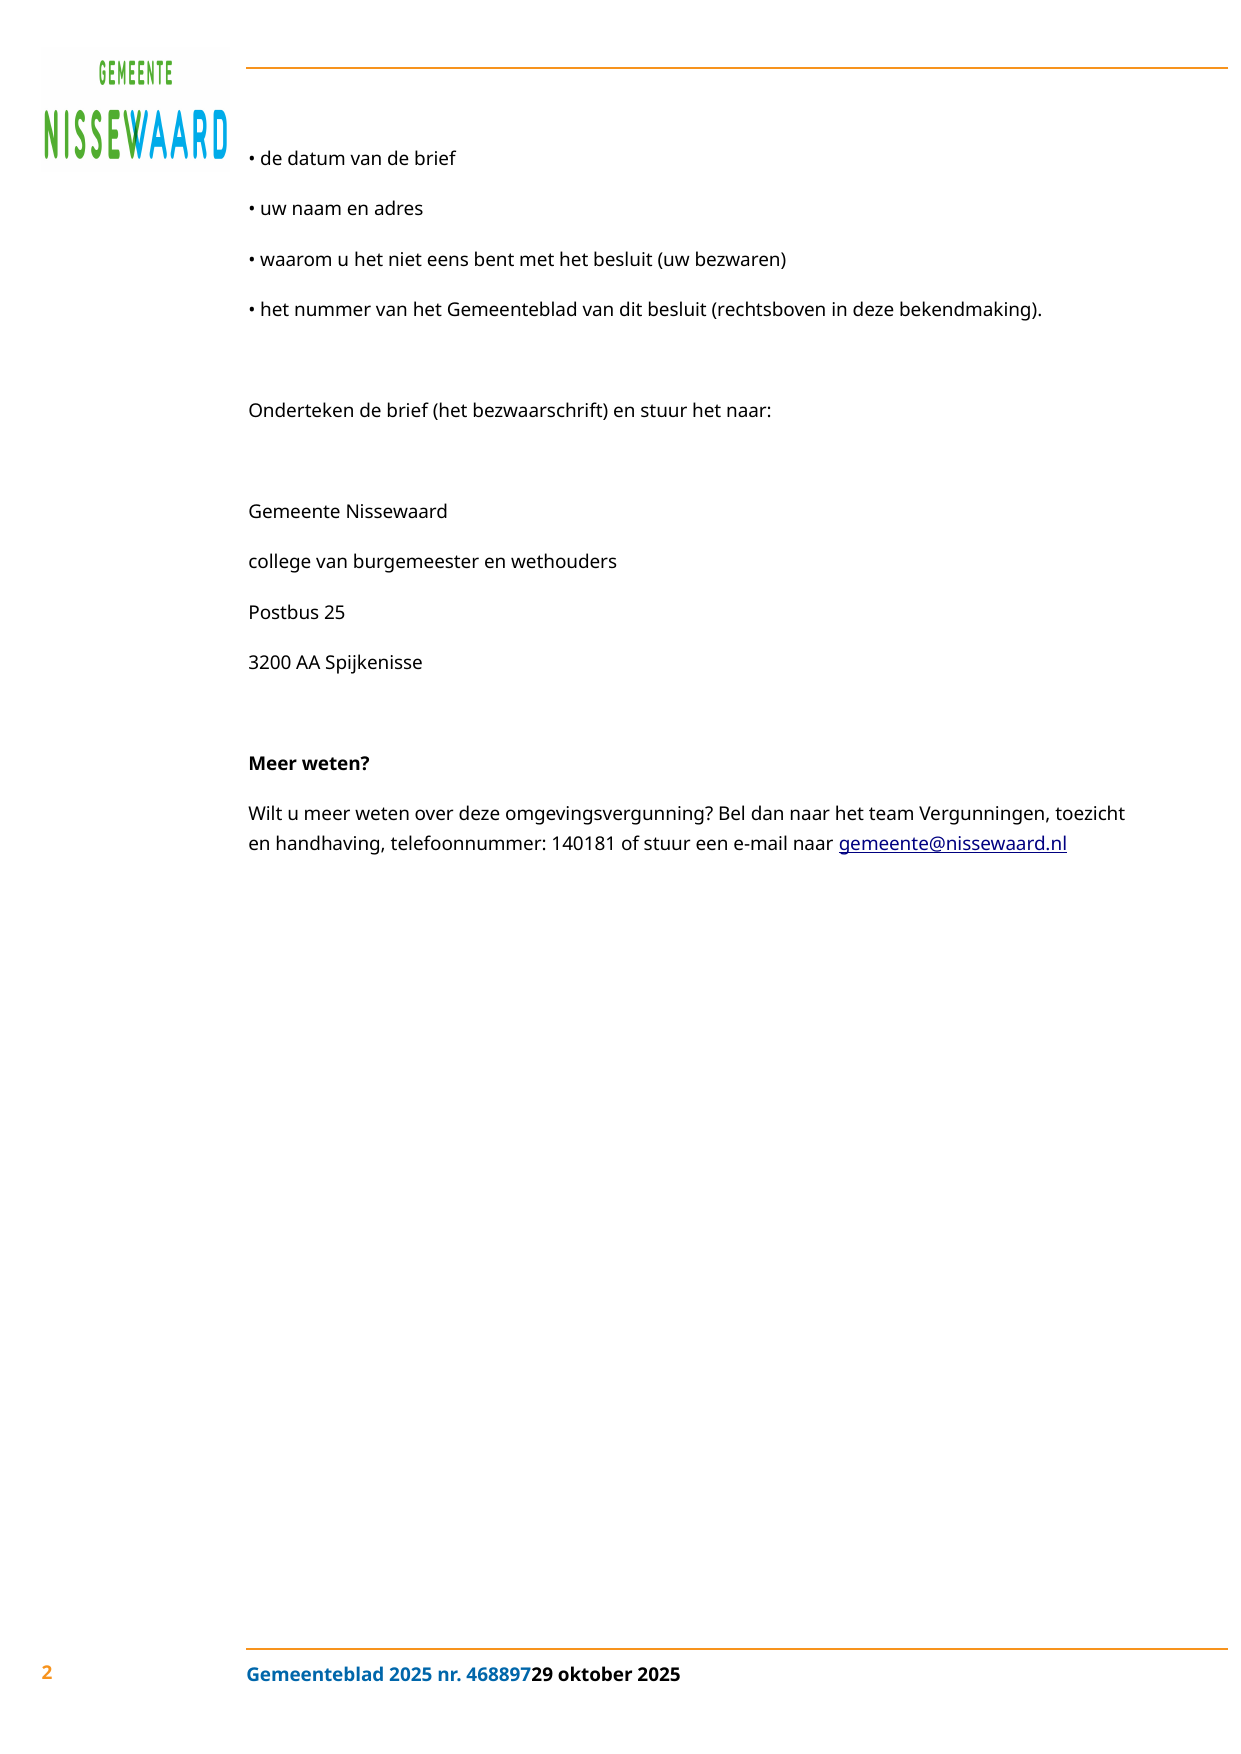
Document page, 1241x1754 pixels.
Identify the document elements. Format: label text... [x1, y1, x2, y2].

text Wilt u meer weten over deze omgevingsvergunning? Bel dan naar het team Vergunningen, toezicht en handhaving, telefoonnummer: 140181 of stuur een e-mail naar gemeente@nissewaard.nl [248, 801, 1152, 856]
text Postbus 25 [248, 599, 1152, 625]
text Gemeente Nissewaard [248, 498, 1152, 524]
text Meer weten? [248, 750, 1152, 776]
picture [41, 47, 231, 172]
text • waarom u het niet eens bent met het besluit (uw bezwaren) [248, 246, 1152, 272]
text 3200 AA Spijkenisse [248, 649, 1152, 675]
text • uw naam en adres [248, 196, 1152, 221]
text Onderteken de brief (het bezwaarschrift) en stuur het naar: [248, 397, 1152, 423]
text • het nummer van het Gemeenteblad van dit besluit (rechtsboven in deze bekendmaking). [248, 296, 1152, 322]
text college van burgemeester en wethouders [248, 548, 1152, 574]
text • de datum van de brief [248, 145, 1152, 171]
